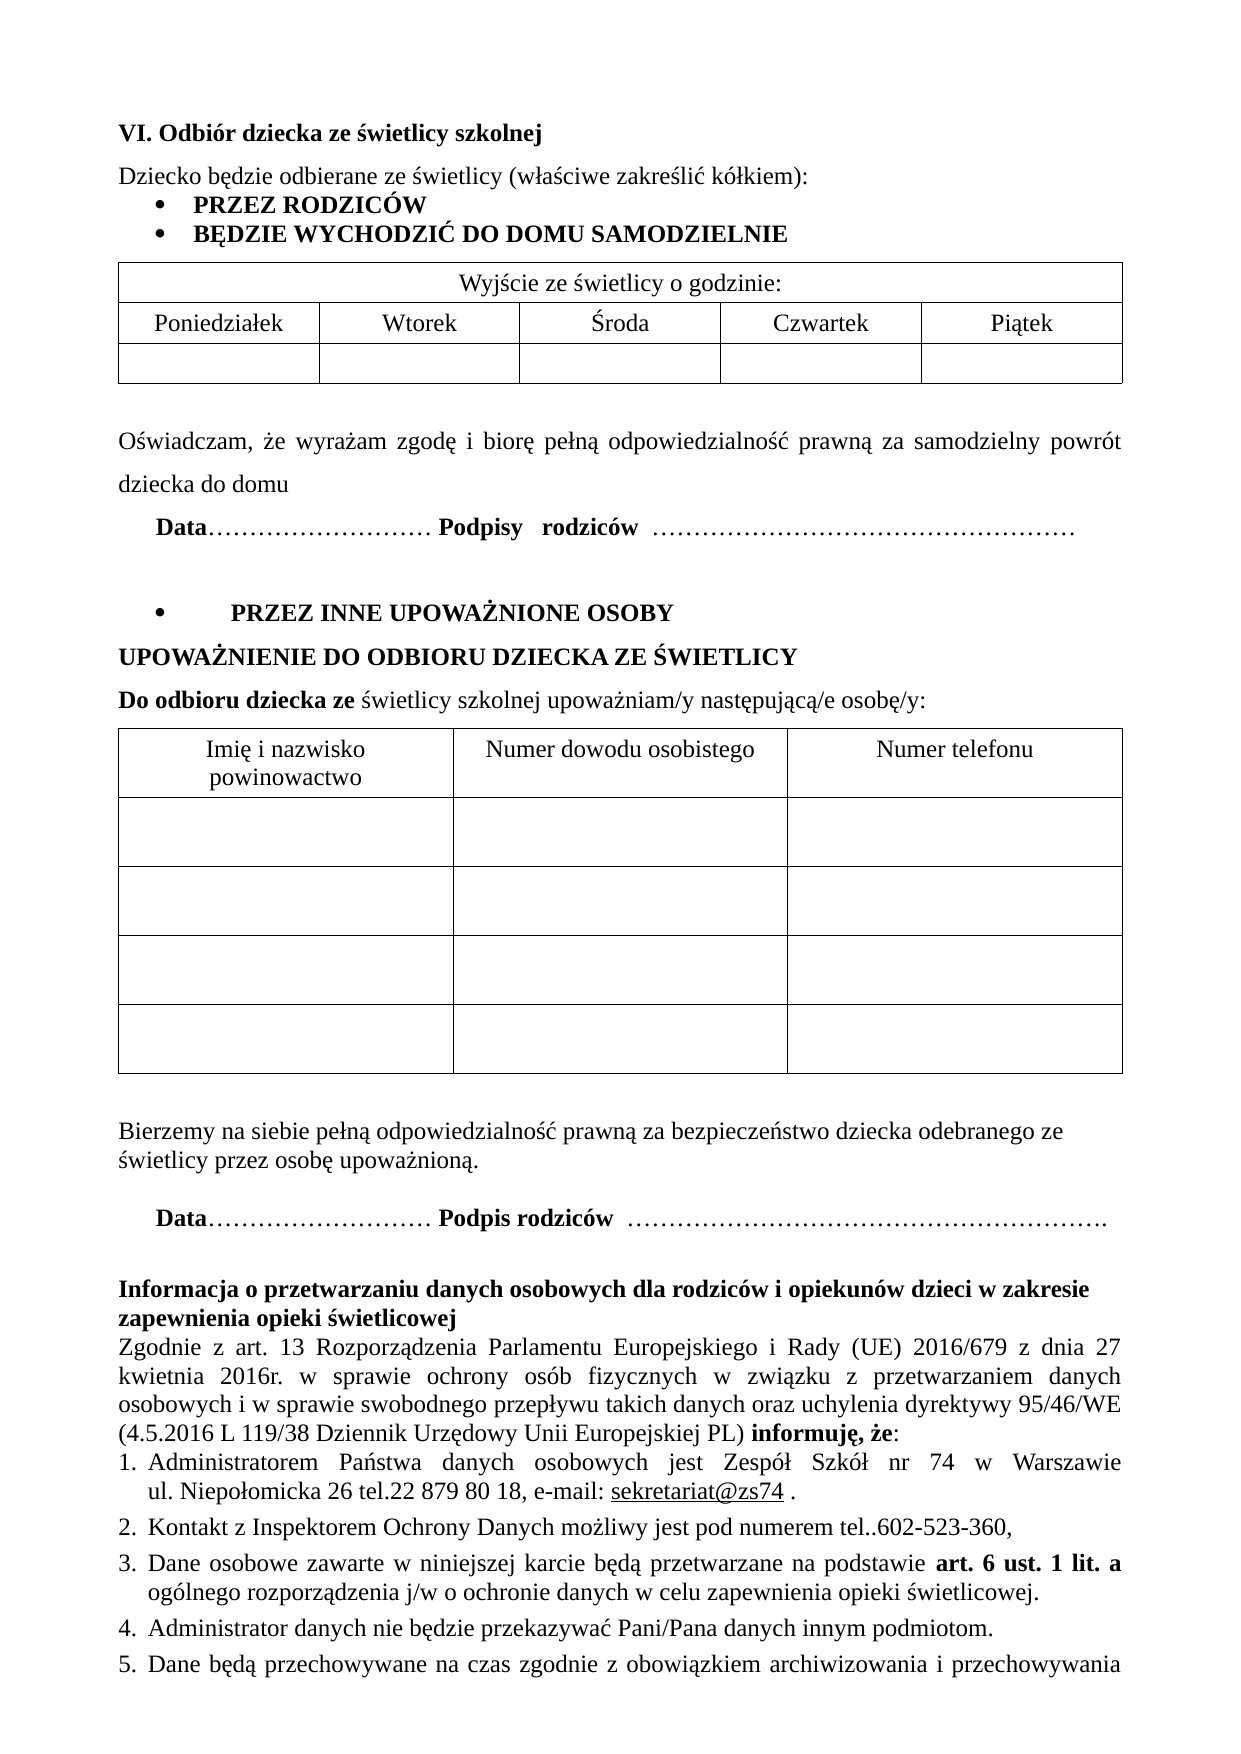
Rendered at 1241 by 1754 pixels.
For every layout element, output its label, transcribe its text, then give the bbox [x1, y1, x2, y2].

table_cell [454, 867, 787, 935]
table_header Wyjście ze świetlicy o godzinie: [119, 263, 1122, 302]
table_cell [721, 344, 921, 383]
list Dane będą przechowywane na czas zgodnie z obowiązkiem archiwizowania i przechowywania [118, 1649, 1122, 1677]
list Dane osobowe zawarte w niniejszej karcie będą przetwarzane na podstawie art. 6 ust. 1 lit. a ogólnego rozporządzenia j/w o ochronie danych w celu zapewnienia opieki świetlicowej. [118, 1548, 1122, 1605]
table_cell [119, 798, 453, 866]
table_cell [454, 1005, 787, 1073]
text Oświadczam, że wyrażam zgodę i biorę pełną odpowiedzialność prawną za samodzielny powrót dziecka do domu [118, 426, 1122, 498]
table_cell Wtorek [320, 303, 519, 342]
table_cell [788, 1005, 1122, 1073]
table_cell [922, 344, 1122, 383]
table_cell [119, 867, 453, 935]
text UPOWAŻNIENIE DO ODBIORU DZIECKA ZE ŚWIETLICY [118, 642, 1122, 670]
table_cell Piątek [922, 303, 1122, 342]
list Administratorem Państwa danych osobowych jest Zespół Szkół nr 74 w Warszawie ul. Niepołomicka 26 tel.22 879 80 18, e-mail: sekretariat@zs74 . [118, 1447, 1122, 1504]
text VI. Odbiór dziecka ze świetlicy szkolnej [118, 118, 1122, 147]
list PRZEZ INNE UPOWAŻNIONE OSOBY [156, 598, 1122, 627]
list PRZEZ RODZICÓW [156, 190, 1122, 219]
table_cell Poniedziałek [119, 303, 319, 342]
text Do odbioru dziecka ze świetlicy szkolnej upoważniam/y następującą/e osobę/y: [118, 685, 1122, 713]
text Data……………………… Podpisy rodziców …………………………………………… [156, 512, 1122, 541]
list Kontakt z Inspektorem Ochrony Danych możliwy jest pod numerem tel..602-523-360, [118, 1512, 1122, 1541]
table_cell Czwartek [721, 303, 921, 342]
table_cell [788, 798, 1122, 866]
table_cell [454, 936, 787, 1004]
table_cell [788, 936, 1122, 1004]
list BĘDZIE WYCHODZIĆ DO DOMU SAMODZIELNIE [156, 219, 1122, 247]
table_cell [119, 1005, 453, 1073]
table_cell [788, 867, 1122, 935]
text Zgodnie z art. 13 Rozporządzenia Parlamentu Europejskiego i Rady (UE) 2016/679 z dnia 27 kwietnia 2016r. w sprawie ochrony osób fizycznych w związku z przetwarzaniem danych osobowych i w sprawie swobodnego przepływu takich danych oraz uchylenia dyrektywy 95/46/WE (4.5.2016 L 119/38 Dziennik Urzędowy Unii Europejskiej PL) informuję, że: [118, 1332, 1122, 1447]
table_header Numer telefonu [788, 729, 1122, 797]
table_cell Środa [520, 303, 720, 342]
text Bierzemy na siebie pełną odpowiedzialność prawną za bezpieczeństwo dziecka odebranego ze świetlicy przez osobę upoważnioną. [118, 1116, 1122, 1174]
table_cell [119, 936, 453, 1004]
table_cell [454, 798, 787, 866]
text Informacja o przetwarzaniu danych osobowych dla rodziców i opiekunów dzieci w zakresie zapewnienia opieki świetlicowej [118, 1274, 1122, 1332]
list Administrator danych nie będzie przekazywać Pani/Pana danych innym podmiotom. [118, 1613, 1122, 1641]
table_cell [520, 344, 720, 383]
text Dziecko będzie odbierane ze świetlicy (właściwe zakreślić kółkiem): [118, 161, 1122, 190]
table_cell [320, 344, 519, 383]
table_header Numer dowodu osobistego [454, 729, 787, 797]
table_cell [119, 344, 319, 383]
table_header Imię i nazwisko powinowactwo [119, 729, 453, 797]
text Data……………………… Podpis rodziców …………………………………………………. [156, 1203, 1122, 1231]
